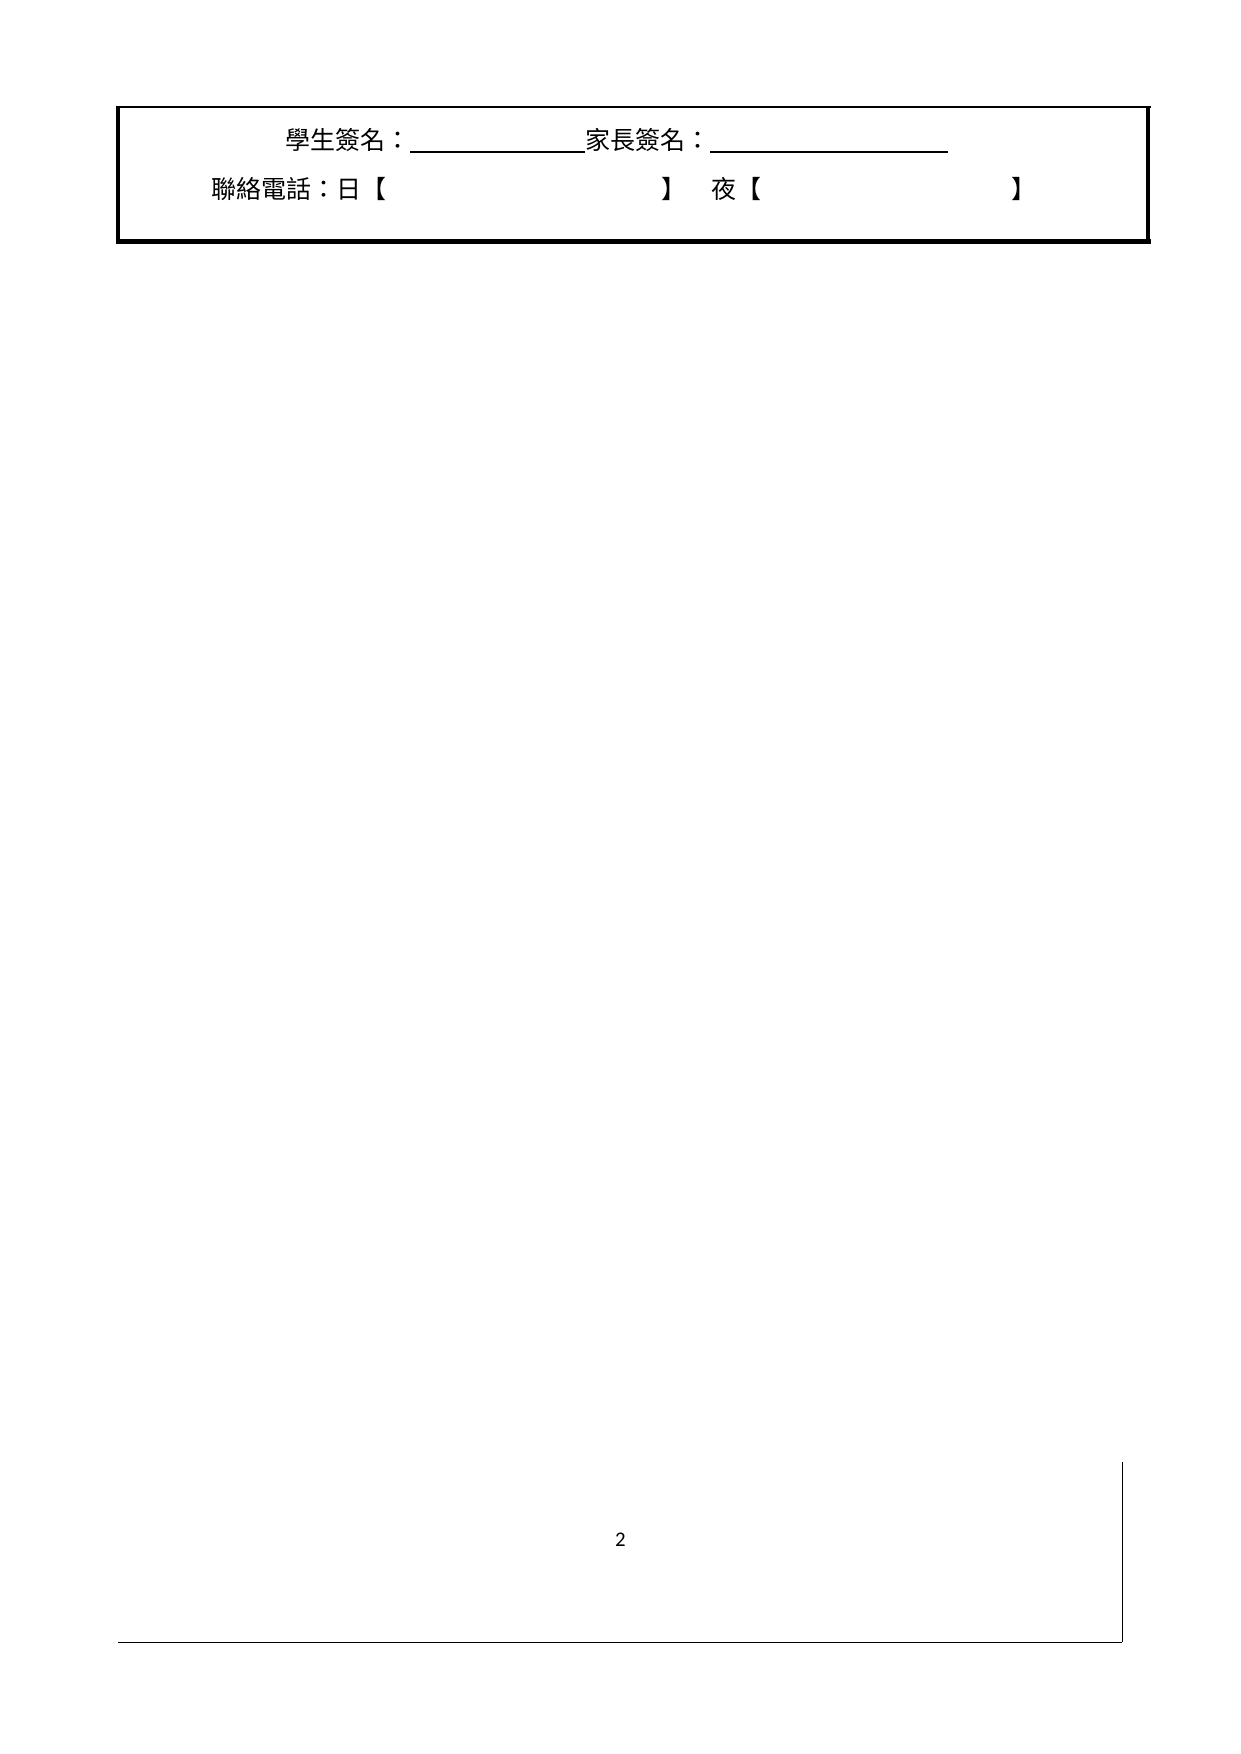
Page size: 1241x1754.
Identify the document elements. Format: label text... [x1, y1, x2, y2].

table_cell 學生簽名： 家長簽名： 聯絡電話：日【 】 夜【 】 [120, 108, 1146, 239]
